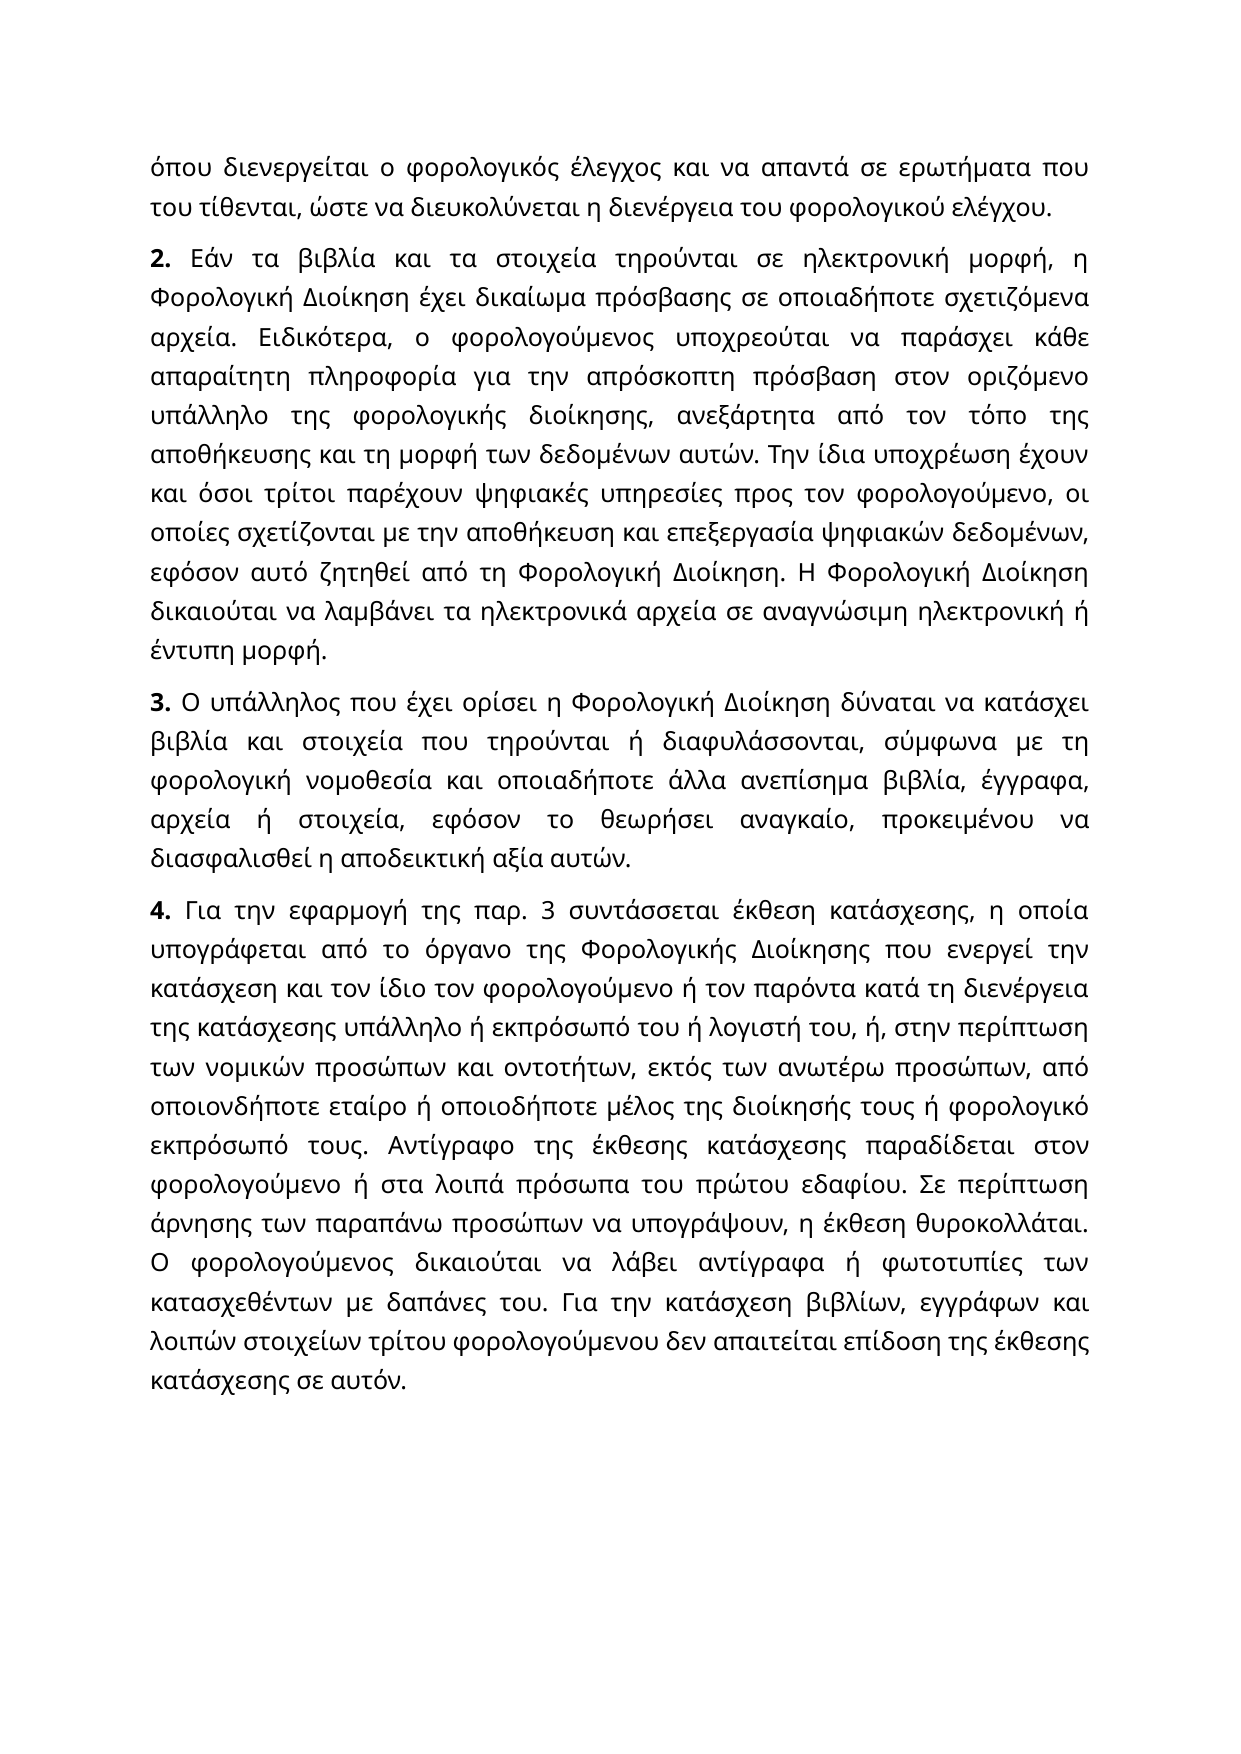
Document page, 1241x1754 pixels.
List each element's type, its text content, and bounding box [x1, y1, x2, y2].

text 2. Εάν τα βιβλία και τα στοιχεία τηρούνται σε ηλεκτρονική μορφή, η Φορολογική Διοίκηση έχει δικαίωμα πρόσβασης σε οποιαδήποτε σχετιζόμενα αρχεία. Ειδικότερα, ο φορολογούμενος υποχρεούται να παράσχει κάθε απαραίτητη πληροφορία για την απρόσκοπτη πρόσβαση στον οριζόμενο υπάλληλο της φορολογικής διοίκησης, ανεξάρτητα από τον τόπο της αποθήκευσης και τη μορφή των δεδομένων αυτών. Την ίδια υποχρέωση έχουν και όσοι τρίτοι παρέχουν ψηφιακές υπηρεσίες προς τον φορολογούμενο, οι οποίες σχετίζονται με την αποθήκευση και επεξεργασία ψηφιακών δεδομένων, εφόσον αυτό ζητηθεί από τη Φορολογική Διοίκηση. Η Φορολογική Διοίκηση δικαιούται να λαμβάνει τα ηλεκτρονικά αρχεία σε αναγνώσιμη ηλεκτρονική ή έντυπη μορφή. [150, 241, 1090, 667]
text όπου διενεργείται ο φορολογικός έλεγχος και να απαντά σε ερωτήματα που του τίθενται, ώστε να διευκολύνεται η διενέργεια του φορολογικού ελέγχου. [150, 150, 1090, 223]
text 4. Για την εφαρμογή της παρ. 3 συντάσσεται έκθεση κατάσχεσης, η οποία υπογράφεται από το όργανο της Φορολογικής Διοίκησης που ενεργεί την κατάσχεση και τον ίδιο τον φορολογούμενο ή τον παρόντα κατά τη διενέργεια της κατάσχεσης υπάλληλο ή εκπρόσωπό του ή λογιστή του, ή, στην περίπτωση των νομικών προσώπων και οντοτήτων, εκτός των ανωτέρω προσώπων, από οποιονδήποτε εταίρο ή οποιοδήποτε μέλος της διοίκησής τους ή φορολογικό εκπρόσωπό τους. Αντίγραφο της έκθεσης κατάσχεσης παραδίδεται στον φορολογούμενο ή στα λοιπά πρόσωπα του πρώτου εδαφίου. Σε περίπτωση άρνησης των παραπάνω προσώπων να υπογράψουν, η έκθεση θυροκολλάται. Ο φορολογούμενος δικαιούται να λάβει αντίγραφα ή φωτοτυπίες των κατασχεθέντων με δαπάνες του. Για την κατάσχεση βιβλίων, εγγράφων και λοιπών στοιχείων τρίτου φορολογούμενου δεν απαιτείται επίδοση της έκθεσης κατάσχεσης σε αυτόν. [150, 892, 1090, 1397]
text 3. Ο υπάλληλος που έχει ορίσει η Φορολογική Διοίκηση δύναται να κατάσχει βιβλία και στοιχεία που τηρούνται ή διαφυλάσσονται, σύμφωνα με τη φορολογική νομοθεσία και οποιαδήποτε άλλα ανεπίσημα βιβλία, έγγραφα, αρχεία ή στοιχεία, εφόσον το θεωρήσει αναγκαίο, προκειμένου να διασφαλισθεί η αποδεικτική αξία αυτών. [150, 684, 1090, 875]
